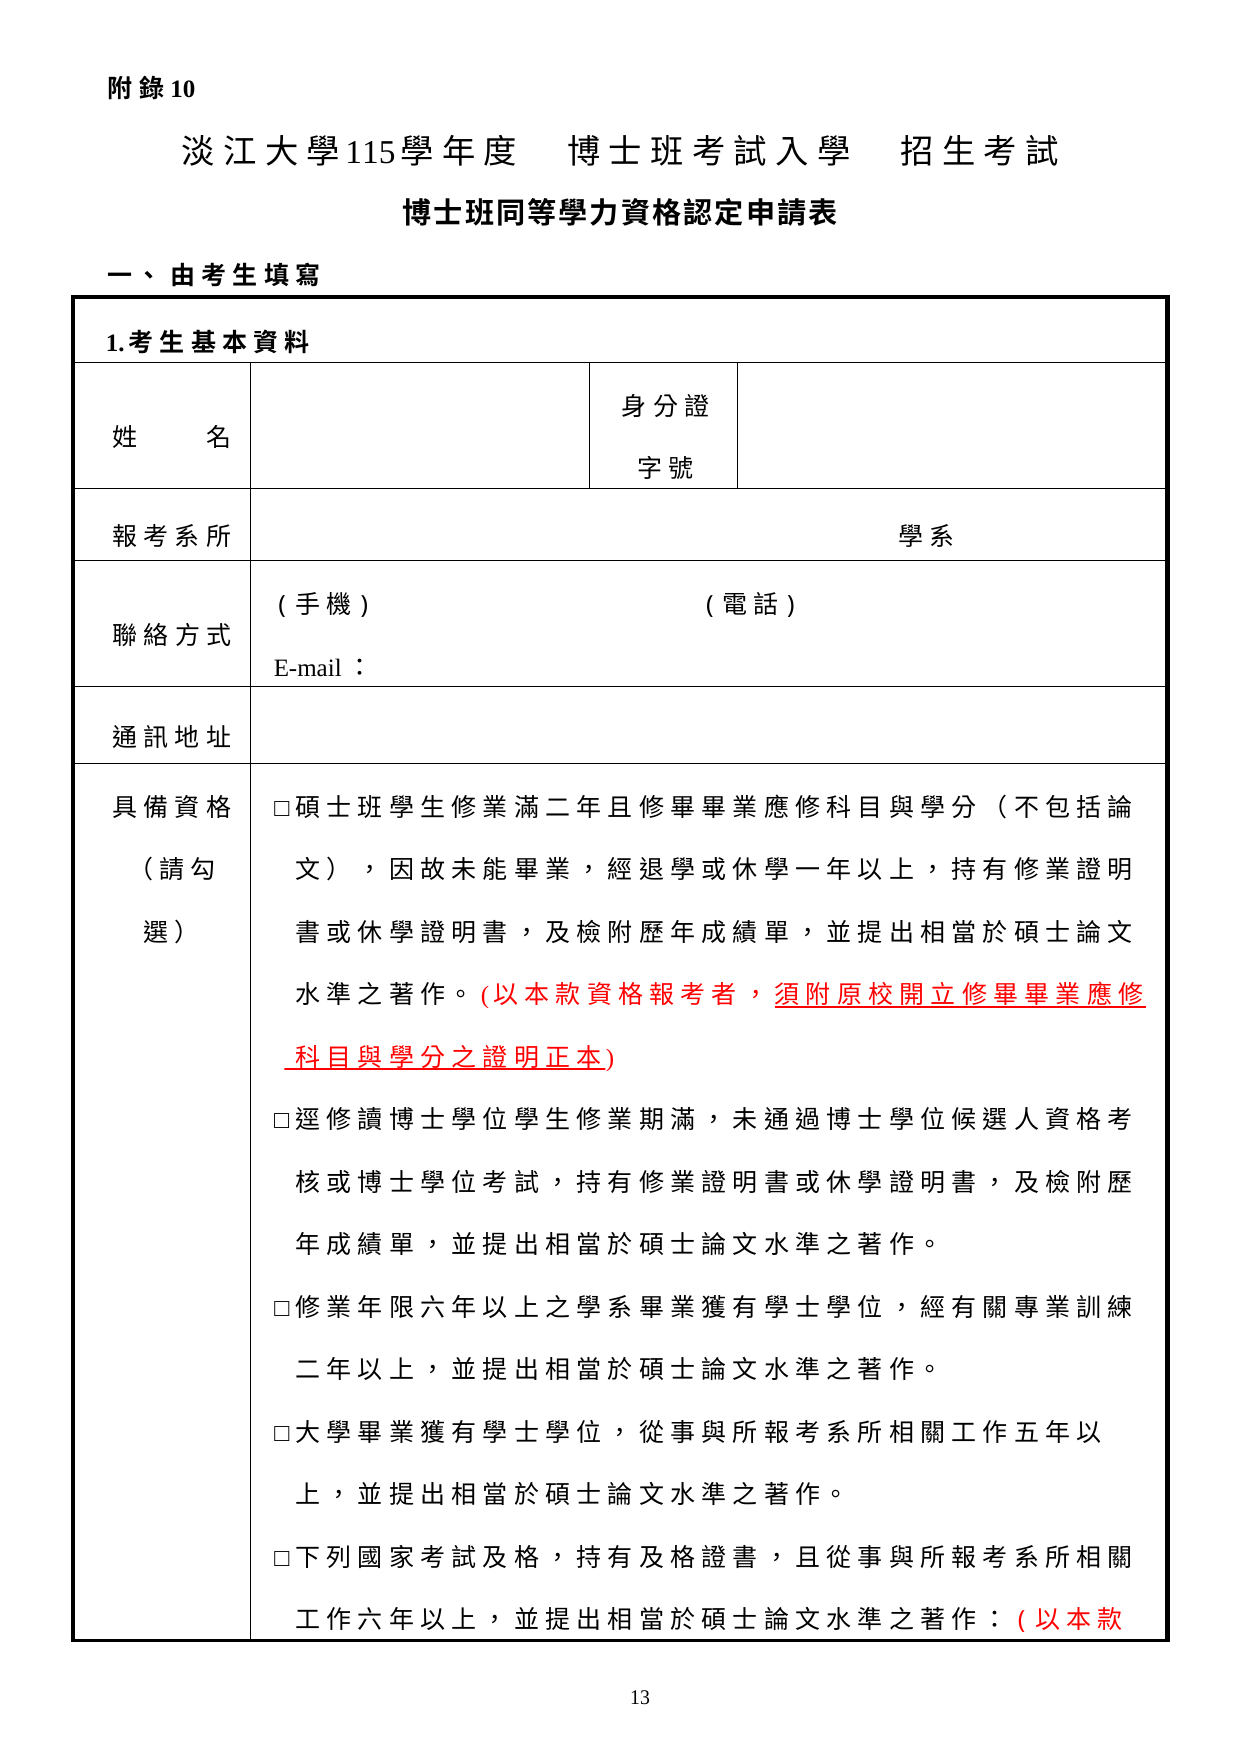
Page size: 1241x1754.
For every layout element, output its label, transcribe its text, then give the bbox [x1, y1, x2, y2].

table_cell (手機) (電話) E-mail： [251, 561, 1165, 686]
subtitle 附錄10 [104, 44, 1136, 107]
table_cell 具備資格 （請勾選） [75, 764, 250, 1639]
table_header 1.考生基本資料 [75, 299, 1165, 362]
table_cell [738, 363, 1165, 488]
table_cell 報考系所 [75, 489, 250, 560]
table_cell 通訊地址 [75, 687, 250, 763]
text 一、由考生填寫 [75, 232, 1136, 294]
table_cell □碩士班學生修業滿二年且修畢畢業應修科目與學分（不包括論文），因故未能畢業，經退學或休學一年以上，持有修業證明書或休學證明書，及檢附歷年成績單，並提出相當於碩士論文水準之著作。(以本款資格報考者，須附原校開立修畢畢業應修科目與學分之證明正本) □逕修讀博士學位學生修業期滿，未通過博士學位候選人資格考核或博士學位考試，持有修業證明書或休學證明書，及檢附歷年成績單，並提出相當於碩士論文水準之著作。 □修業年限六年以上之學系畢業獲有學士學位，經有關專業訓練二年以上，並提出相當於碩士論文水準之著作。 □大學畢業獲有學士學位，從事與所報考系所相關工作五年以上，並提出相當於碩士論文水準之著作。 □下列國家考試及格，持有及格證書，且從事與所報考系所相關工作六年以上，並提出相當於碩士論文水準之著作：(以本款 [251, 764, 1165, 1639]
table_cell 聯絡方式 [75, 561, 250, 686]
text 淡江大學115學年度 博士班考試入學 招生考試 [104, 107, 1136, 169]
table_cell [251, 687, 1165, 763]
text 博士班同等學力資格認定申請表 [104, 169, 1136, 232]
table_cell [251, 363, 589, 488]
table_cell 身分證字號 [590, 363, 737, 488]
table_cell 姓 名 [75, 363, 250, 488]
table_cell 學系 [251, 489, 1165, 560]
